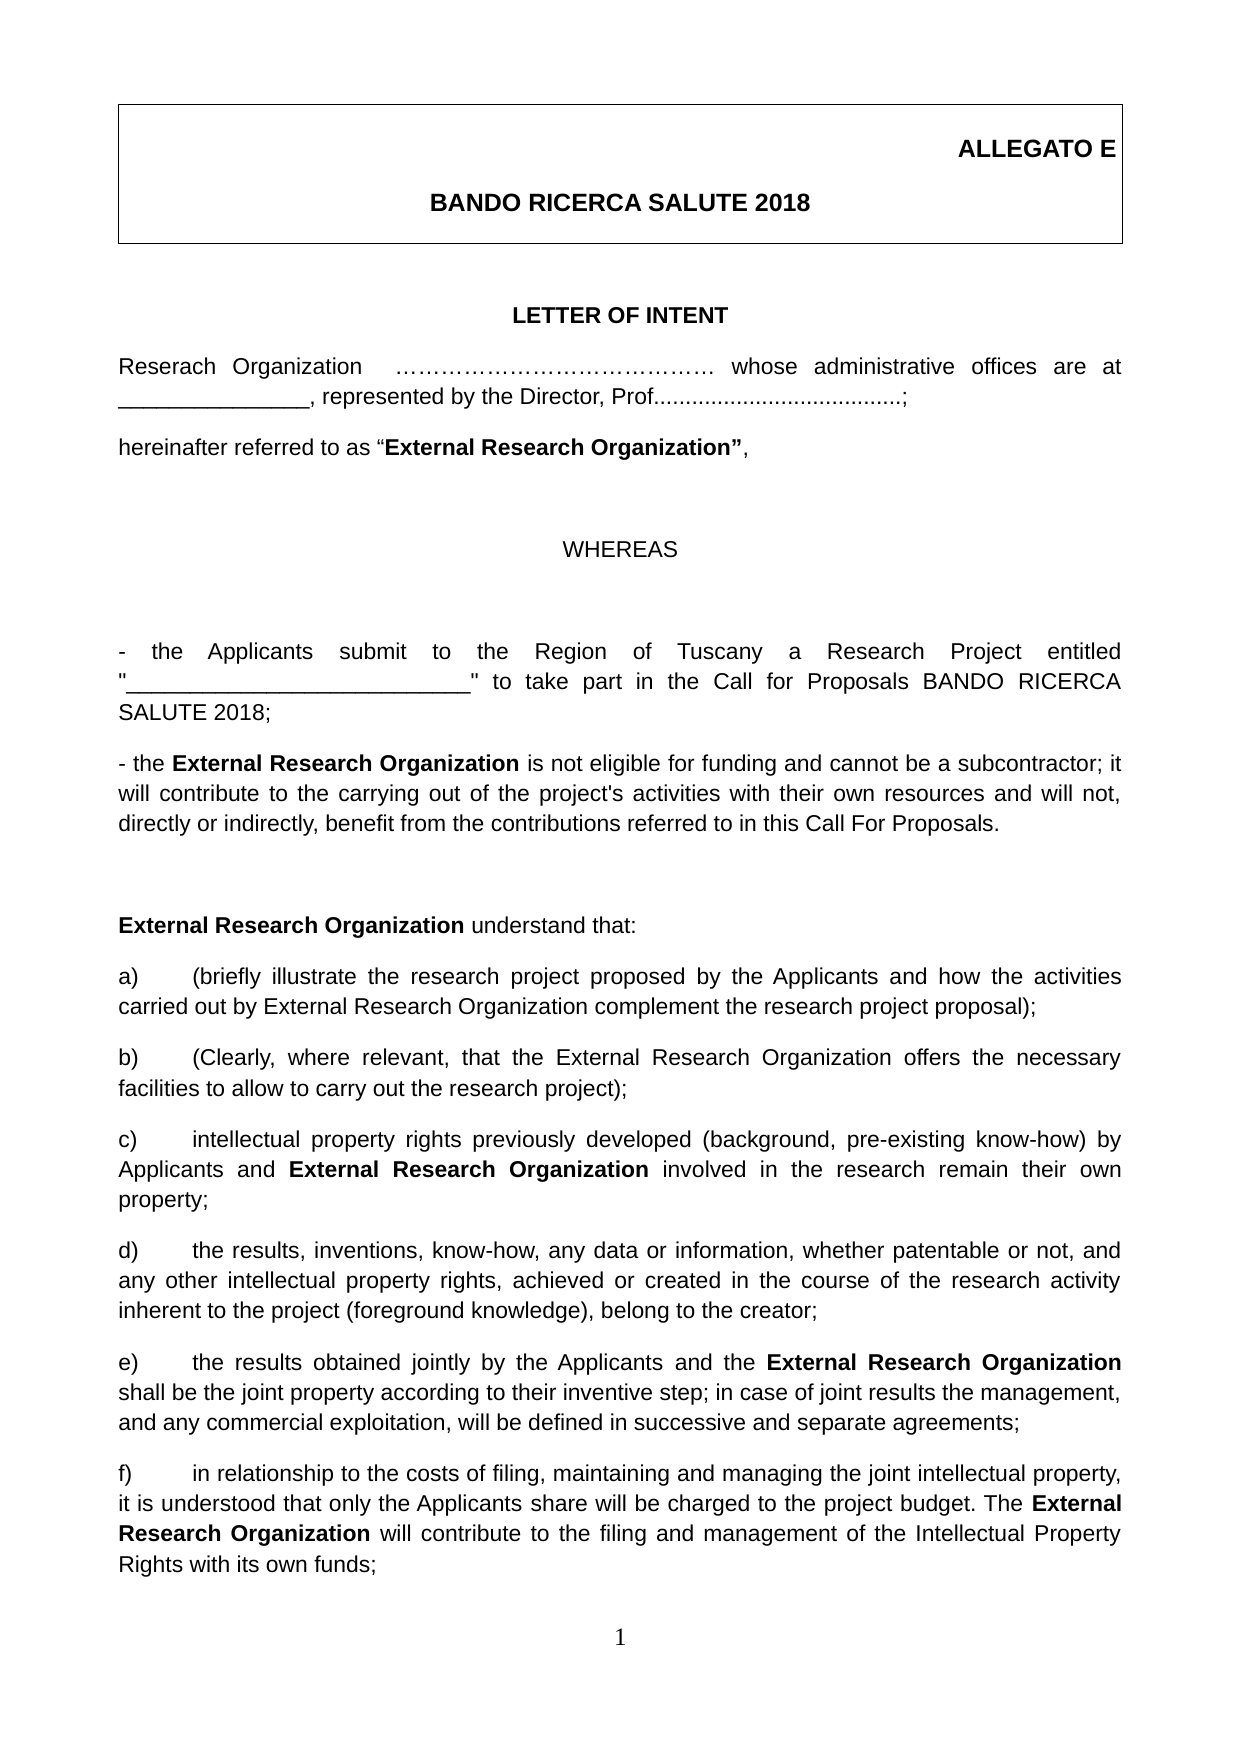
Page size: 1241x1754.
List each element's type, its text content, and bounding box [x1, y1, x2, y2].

text a) (briefly illustrate the research project proposed by the Applicants and how the activities carried out by External Research Organization complement the research project proposal); [118, 963, 1122, 1020]
text hereinafter referred to as “External Research Organization”, [118, 434, 1122, 460]
text WHEREAS [118, 536, 1122, 562]
text External Research Organization understand that: [118, 912, 1122, 938]
text LETTER OF INTENT [118, 302, 1122, 328]
text c) intellectual property rights previously developed (background, pre-existing know-how) by Applicants and External Research Organization involved in the research remain their own property; [118, 1126, 1122, 1212]
text b) (Clearly, where relevant, that the External Research Organization offers the necessary facilities to allow to carry out the research project); [118, 1044, 1122, 1101]
text Reserach Organization …………………………………… whose administrative offices are at _______________, represented by the Director, Prof.......................................; [118, 353, 1122, 409]
text f) in relationship to the costs of filing, maintaining and managing the joint intellectual property, it is understood that only the Applicants share will be charged to the project budget. The External Research Organization will contribute to the filing and management of the Intellectual Property Rights with its own funds; [118, 1460, 1122, 1577]
text - the Applicants submit to the Region of Tuscany a Research Project entitled "___________________________" to take part in the Call for Proposals BANDO RICERCA SALUTE 2018; [118, 638, 1122, 725]
text e) the results obtained jointly by the Applicants and the External Research Organization shall be the joint property according to their inventive step; in case of joint results the management, and any commercial exploitation, will be defined in successive and separate agreements; [118, 1348, 1122, 1435]
text d) the results, inventions, know-how, any data or information, whether patentable or not, and any other intellectual property rights, achieved or created in the course of the research activity inherent to the project (foreground knowledge), belong to the creator; [118, 1237, 1122, 1324]
text - the External Research Organization is not eligible for funding and cannot be a subcontractor; it will contribute to the carrying out of the project's activities with their own resources and will not, directly or indirectly, benefit from the contributions referred to in this Call For Proposals. [118, 749, 1122, 836]
